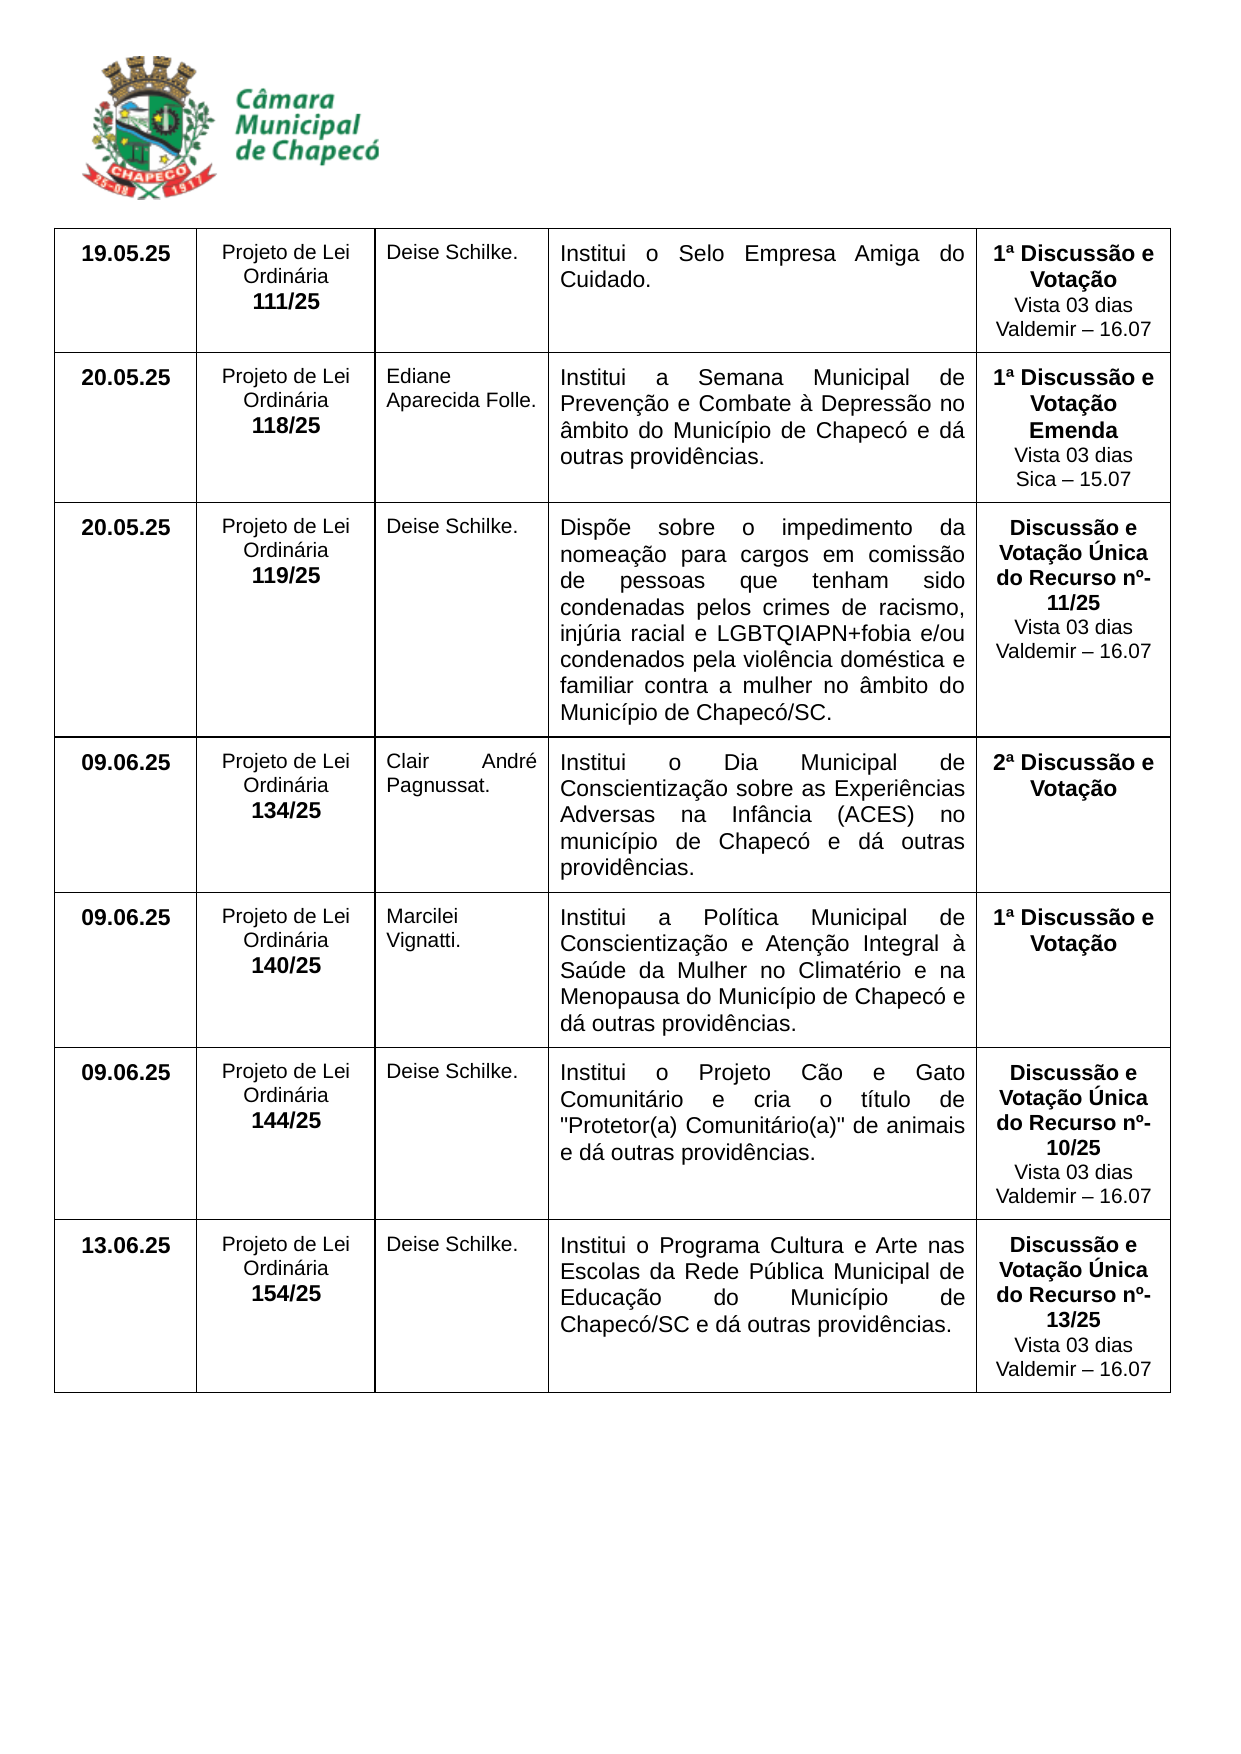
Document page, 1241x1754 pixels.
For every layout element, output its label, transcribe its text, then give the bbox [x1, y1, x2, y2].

table_cell Discussão e Votação Única do Recurso nº- 10/25 Vista 03 dias Valdemir – 16.07 [977, 1048, 1170, 1219]
table_cell Projeto de Lei Ordinária 140/25 [197, 893, 374, 1047]
table_cell Marcilei Vignatti. [376, 893, 548, 1047]
table_cell Deise Schilke. [376, 1220, 548, 1392]
table_cell Deise Schilke. [376, 503, 548, 736]
table_cell Institui o Programa Cultura e Arte nas Escolas da Rede Pública Municipal de Educação do Município de Chapecó/SC e dá outras providências. [549, 1220, 976, 1392]
table_cell Discussão e Votação Única do Recurso nº- 13/25 Vista 03 dias Valdemir – 16.07 [977, 1220, 1170, 1392]
table_cell 19.05.25 [55, 229, 196, 352]
table_cell 09.06.25 [55, 1048, 196, 1219]
picture [81, 56, 379, 200]
table_cell 1ª Discussão e Votação Vista 03 dias Valdemir – 16.07 [977, 229, 1170, 352]
table_cell 09.06.25 [55, 893, 196, 1047]
table_cell 13.06.25 [55, 1220, 196, 1392]
table_cell Discussão e Votação Única do Recurso nº- 11/25 Vista 03 dias Valdemir – 16.07 [977, 503, 1170, 736]
table_cell Institui a Semana Municipal de Prevenção e Combate à Depressão no âmbito do Município de Chapecó e dá outras providências. [549, 353, 976, 502]
table_cell Institui o Selo Empresa Amiga do Cuidado. [549, 229, 976, 352]
table_cell 20.05.25 [55, 353, 196, 502]
table_cell Dispõe sobre o impedimento da nomeação para cargos em comissão de pessoas que tenham sido condenadas pelos crimes de racismo, injúria racial e LGBTQIAPN+fobia e/ou condenados pela violência doméstica e familiar contra a mulher no âmbito do Município de Chapecó/SC. [549, 503, 976, 736]
table_cell Institui o Dia Municipal de Conscientização sobre as Experiências Adversas na Infância (ACES) no município de Chapecó e dá outras providências. [549, 738, 976, 892]
table_cell Institui a Política Municipal de Conscientização e Atenção Integral à Saúde da Mulher no Climatério e na Menopausa do Município de Chapecó e dá outras providências. [549, 893, 976, 1047]
table_cell 2ª Discussão e Votação [977, 738, 1170, 892]
table_cell 1ª Discussão e Votação [977, 893, 1170, 1047]
table_cell Deise Schilke. [376, 229, 548, 352]
table_cell 20.05.25 [55, 503, 196, 736]
table_cell Projeto de Lei Ordinária 154/25 [197, 1220, 374, 1392]
table_cell Deise Schilke. [376, 1048, 548, 1219]
table_cell Ediane Aparecida Folle. [376, 353, 548, 502]
table_cell Institui o Projeto Cão e Gato Comunitário e cria o título de "Protetor(a) Comunitário(a)" de animais e dá outras providências. [549, 1048, 976, 1219]
table_cell Projeto de Lei Ordinária 144/25 [197, 1048, 374, 1219]
table_cell Projeto de Lei Ordinária 118/25 [197, 353, 374, 502]
table_cell 09.06.25 [55, 738, 196, 892]
table_cell Projeto de Lei Ordinária 111/25 [197, 229, 374, 352]
table_cell Projeto de Lei Ordinária 134/25 [197, 738, 374, 892]
table_cell 1ª Discussão e Votação Emenda Vista 03 dias Sica – 15.07 [977, 353, 1170, 502]
table_cell Clair André Pagnussat. [376, 738, 548, 892]
table_cell Projeto de Lei Ordinária 119/25 [197, 503, 374, 736]
